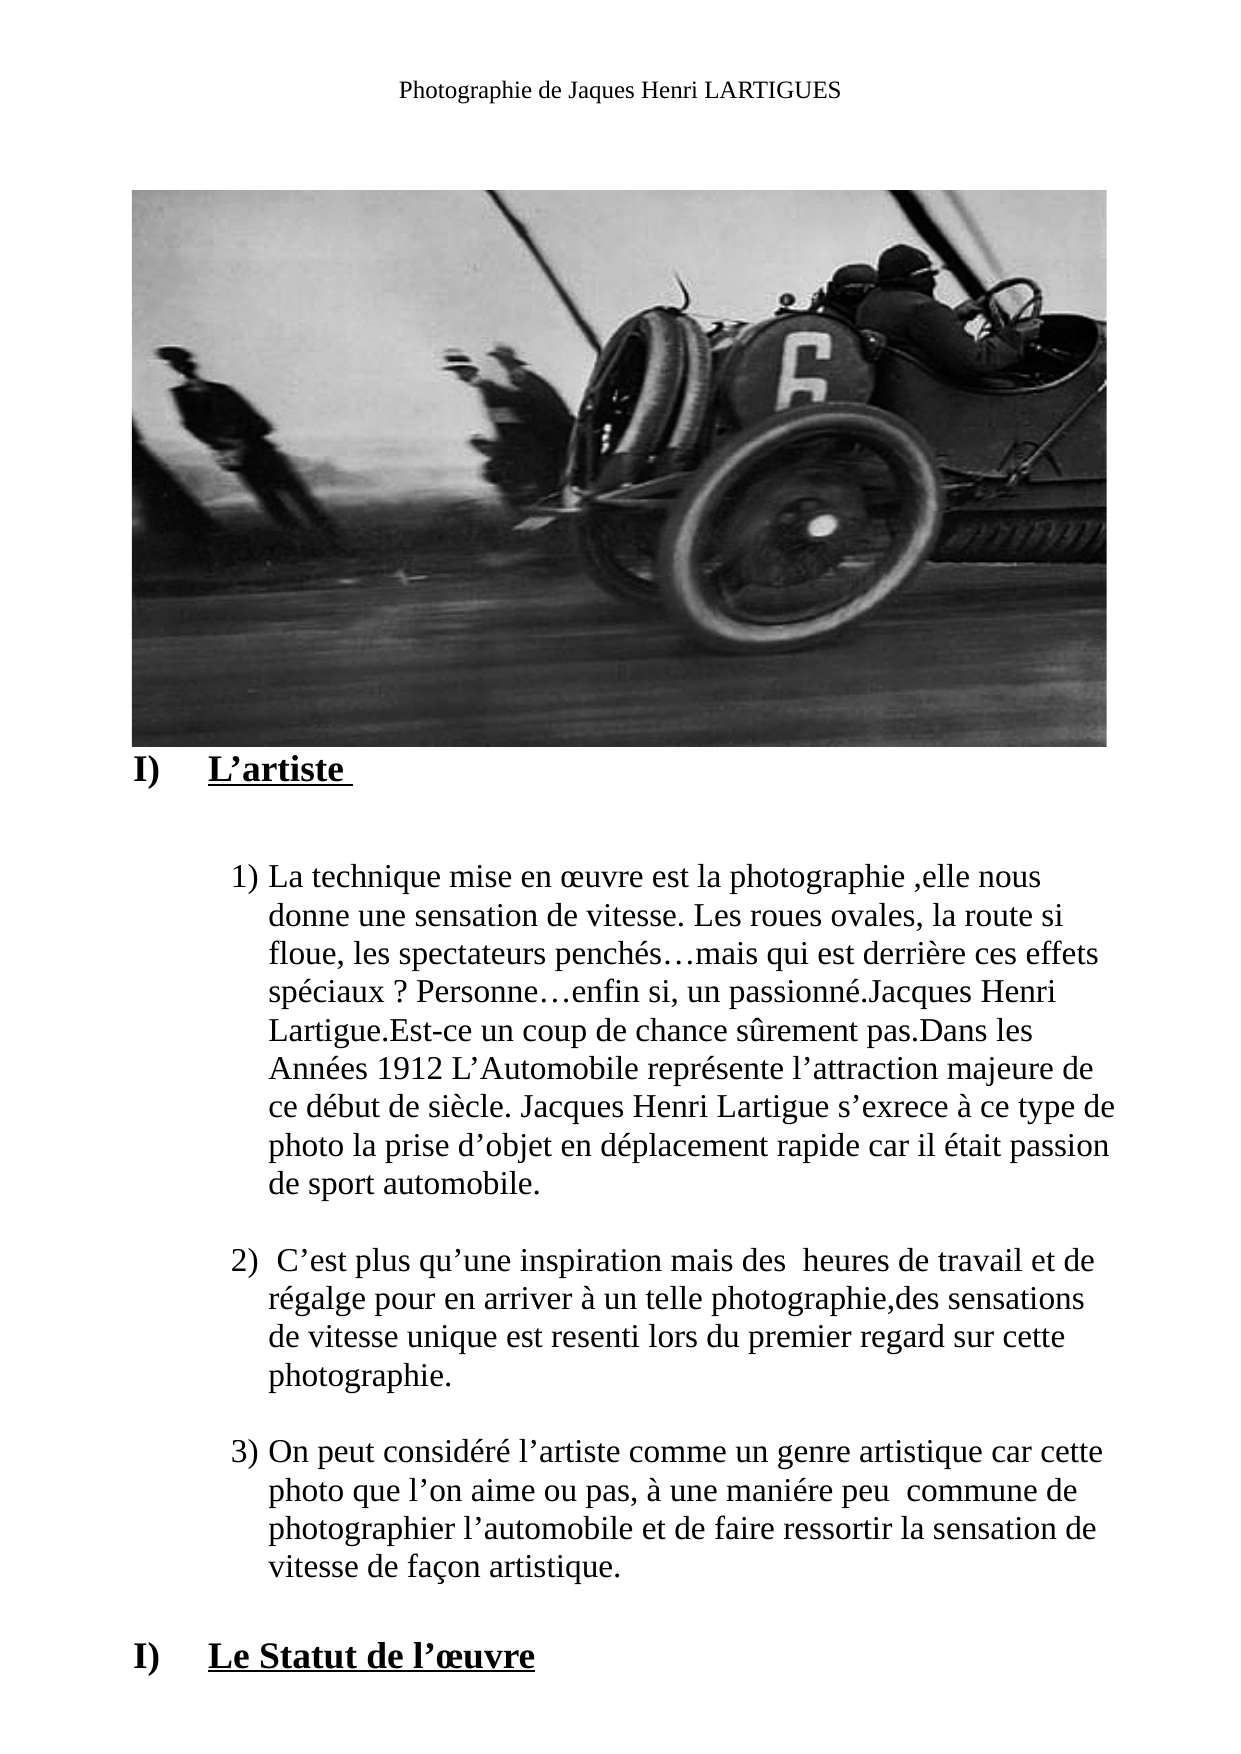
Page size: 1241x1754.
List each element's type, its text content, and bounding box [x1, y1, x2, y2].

list La technique mise en œuvre est la photographie ,elle nous donne une sensation de vitesse. Les roues ovales, la route si floue, les spectateurs penchés…mais qui est derrière ces effets spéciaux ? Personne…enfin si, un passionné.Jacques Henri Lartigue.Est-ce un coup de chance sûrement pas.Dans les Années 1912 L’Automobile représente l’attraction majeure de ce début de siècle. Jacques Henri Lartigue s’exrece à ce type de photo la prise d’objet en déplacement rapide car il était passion de sport automobile. [231, 857, 1122, 1202]
list C’est plus qu’une inspiration mais des heures de travail et de régalge pour en arriver à un telle photographie,des sensations de vitesse unique est resenti lors du premier regard sur cette photographie. [231, 1240, 1122, 1393]
list On peut considéré l’artiste comme un genre artistique car cette photo que l’on aime ou pas, à une maniére peu commune de photographier l’automobile et de faire ressortir la sensation de vitesse de façon artistique. [231, 1432, 1122, 1585]
picture [131, 190, 1107, 747]
list Le Statut de l’œuvre [133, 1633, 1122, 1676]
list L’artiste [133, 190, 1122, 790]
